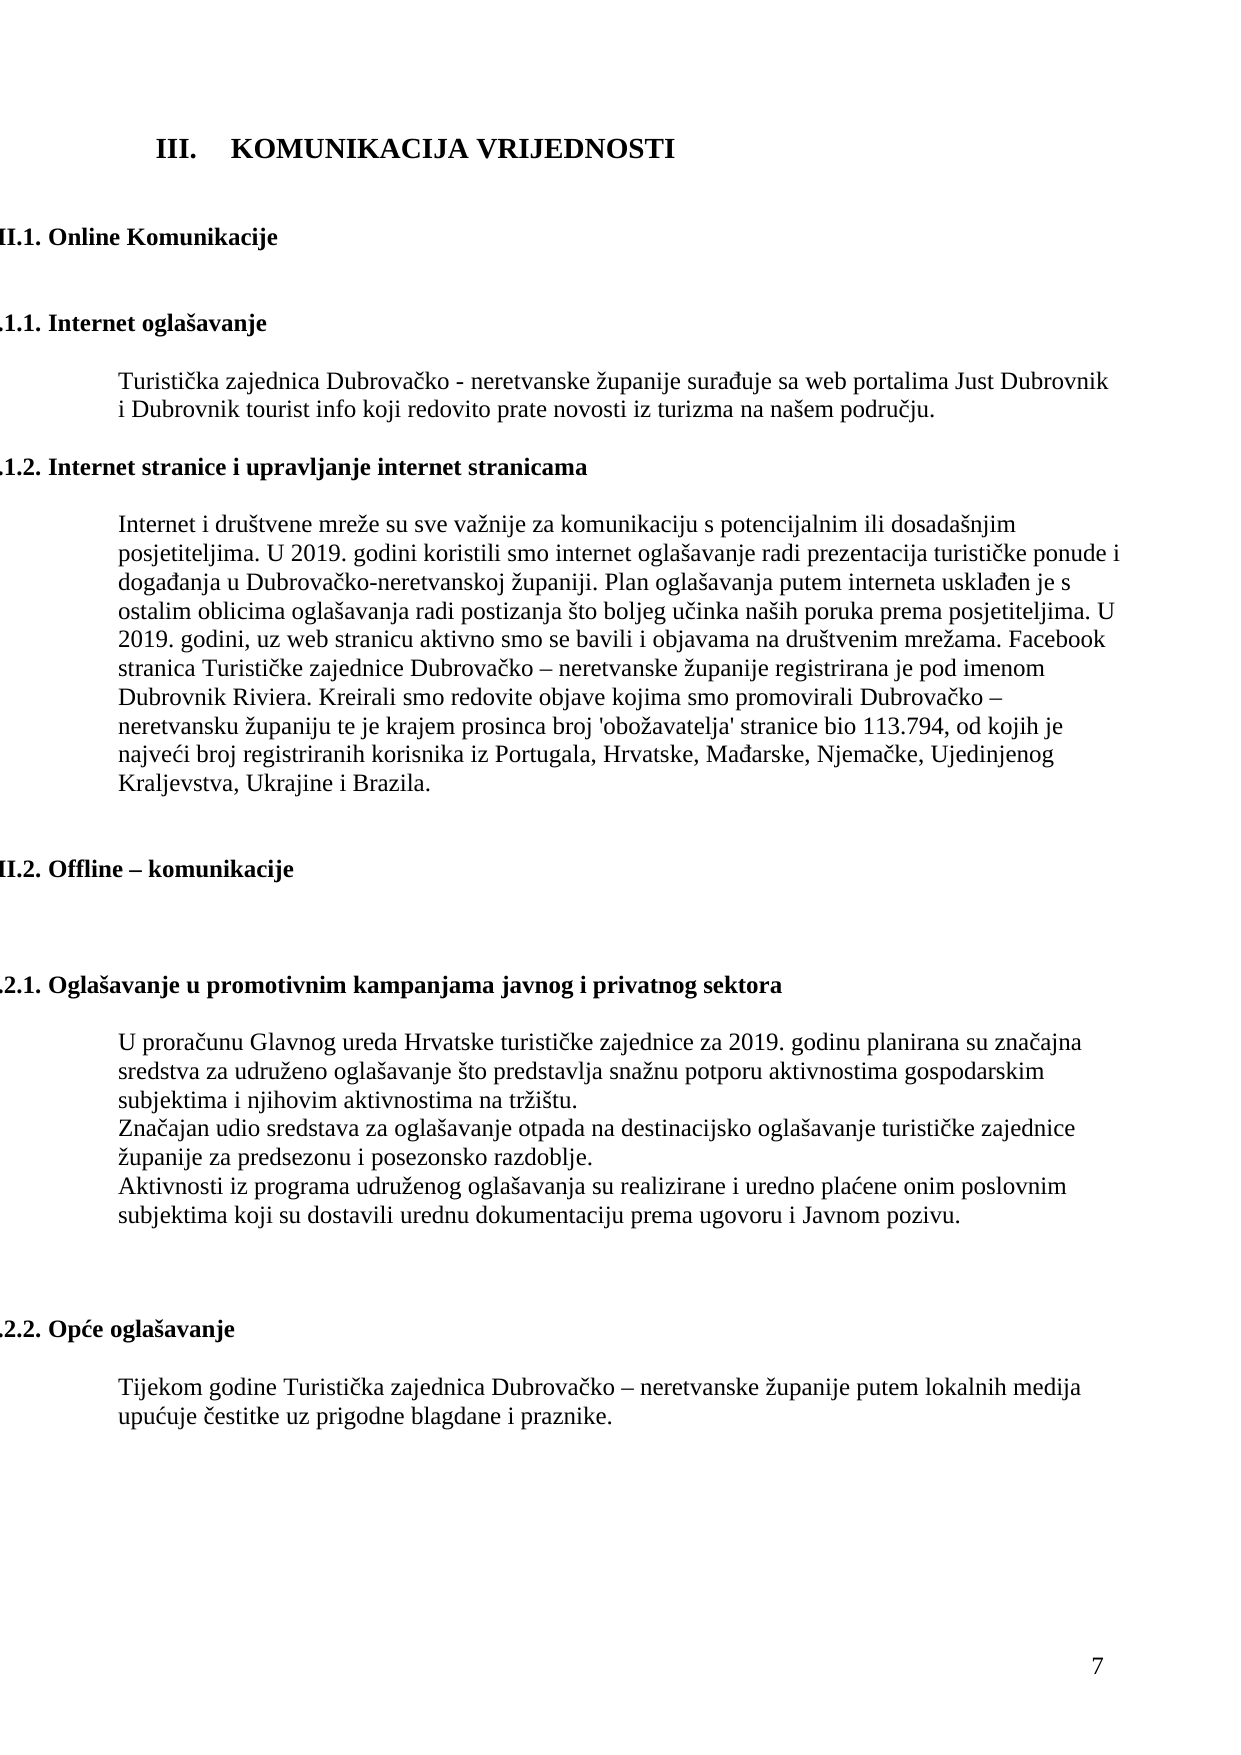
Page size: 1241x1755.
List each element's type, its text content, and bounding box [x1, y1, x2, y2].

text neretvansku županiju te je krajem prosinca broj 'obožavatelja' stranice bio 113.794, od kojih je najveći broj registriranih korisnika iz Portugala, Hrvatske, Mađarske, Njemačke, Ujedinjenog Kraljevstva, Ukrajine i Brazila. [118, 711, 1066, 797]
list Offline – komunikacije [0, 854, 1209, 883]
list Internet stranice i upravljanje internet stranicama [0, 452, 1209, 481]
list Internet oglašavanje [0, 308, 1209, 337]
text Internet i društvene mreže su sve važnije za komunikaciju s potencijalnim ili dosadašnjim posjetiteljima. U 2019. godini koristili smo internet oglašavanje radi prezentacija turističke ponude i događanja u Dubrovačko-neretvanskoj županiji. Plan oglašavanja putem interneta usklađen je s ostalim oblicima oglašavanja radi postizanja što boljeg učinka naših poruka prema posjetiteljima. U 2019. godini, uz web stranicu aktivno smo se bavili i objavama na društvenim mrežama. Facebook stranica Turističke zajednice Dubrovačko – neretvanske županije registrirana je pod imenom Dubrovnik Riviera. Kreirali smo redovite objave kojima smo promovirali Dubrovačko – [118, 509, 1123, 711]
text Tijekom godine Turistička zajednica Dubrovačko – neretvanske županije putem lokalnih medija upućuje čestitke uz prigodne blagdane i praznike. [118, 1372, 1084, 1429]
list Opće oglašavanje [0, 1314, 1209, 1343]
list KOMUNIKACIJA VRIJEDNOSTI [155, 131, 1209, 164]
list Online Komunikacije [0, 222, 1209, 251]
list Oglašavanje u promotivnim kampanjama javnog i privatnog sektora [0, 970, 1209, 998]
text Značajan udio sredstava za oglašavanje otpada na destinacijsko oglašavanje turističke zajednice županije za predsezonu i posezonsko razdoblje. [118, 1113, 1078, 1171]
text Turistička zajednica Dubrovačko - neretvanske županije surađuje sa web portalima Just Dubrovnik i Dubrovnik tourist info koji redovito prate novosti iz turizma na našem području. [118, 366, 1114, 423]
text U proračunu Glavnog ureda Hrvatske turističke zajednice za 2019. godinu planirana su značajna sredstva za udruženo oglašavanje što predstavlja snažnu potporu aktivnostima gospodarskim subjektima i njihovim aktivnostima na tržištu. [118, 1027, 1084, 1113]
text Aktivnosti iz programa udruženog oglašavanja su realizirane i uredno plaćene onim poslovnim subjektima koji su dostavili urednu dokumentaciju prema ugovoru i Javnom pozivu. [118, 1171, 1069, 1228]
